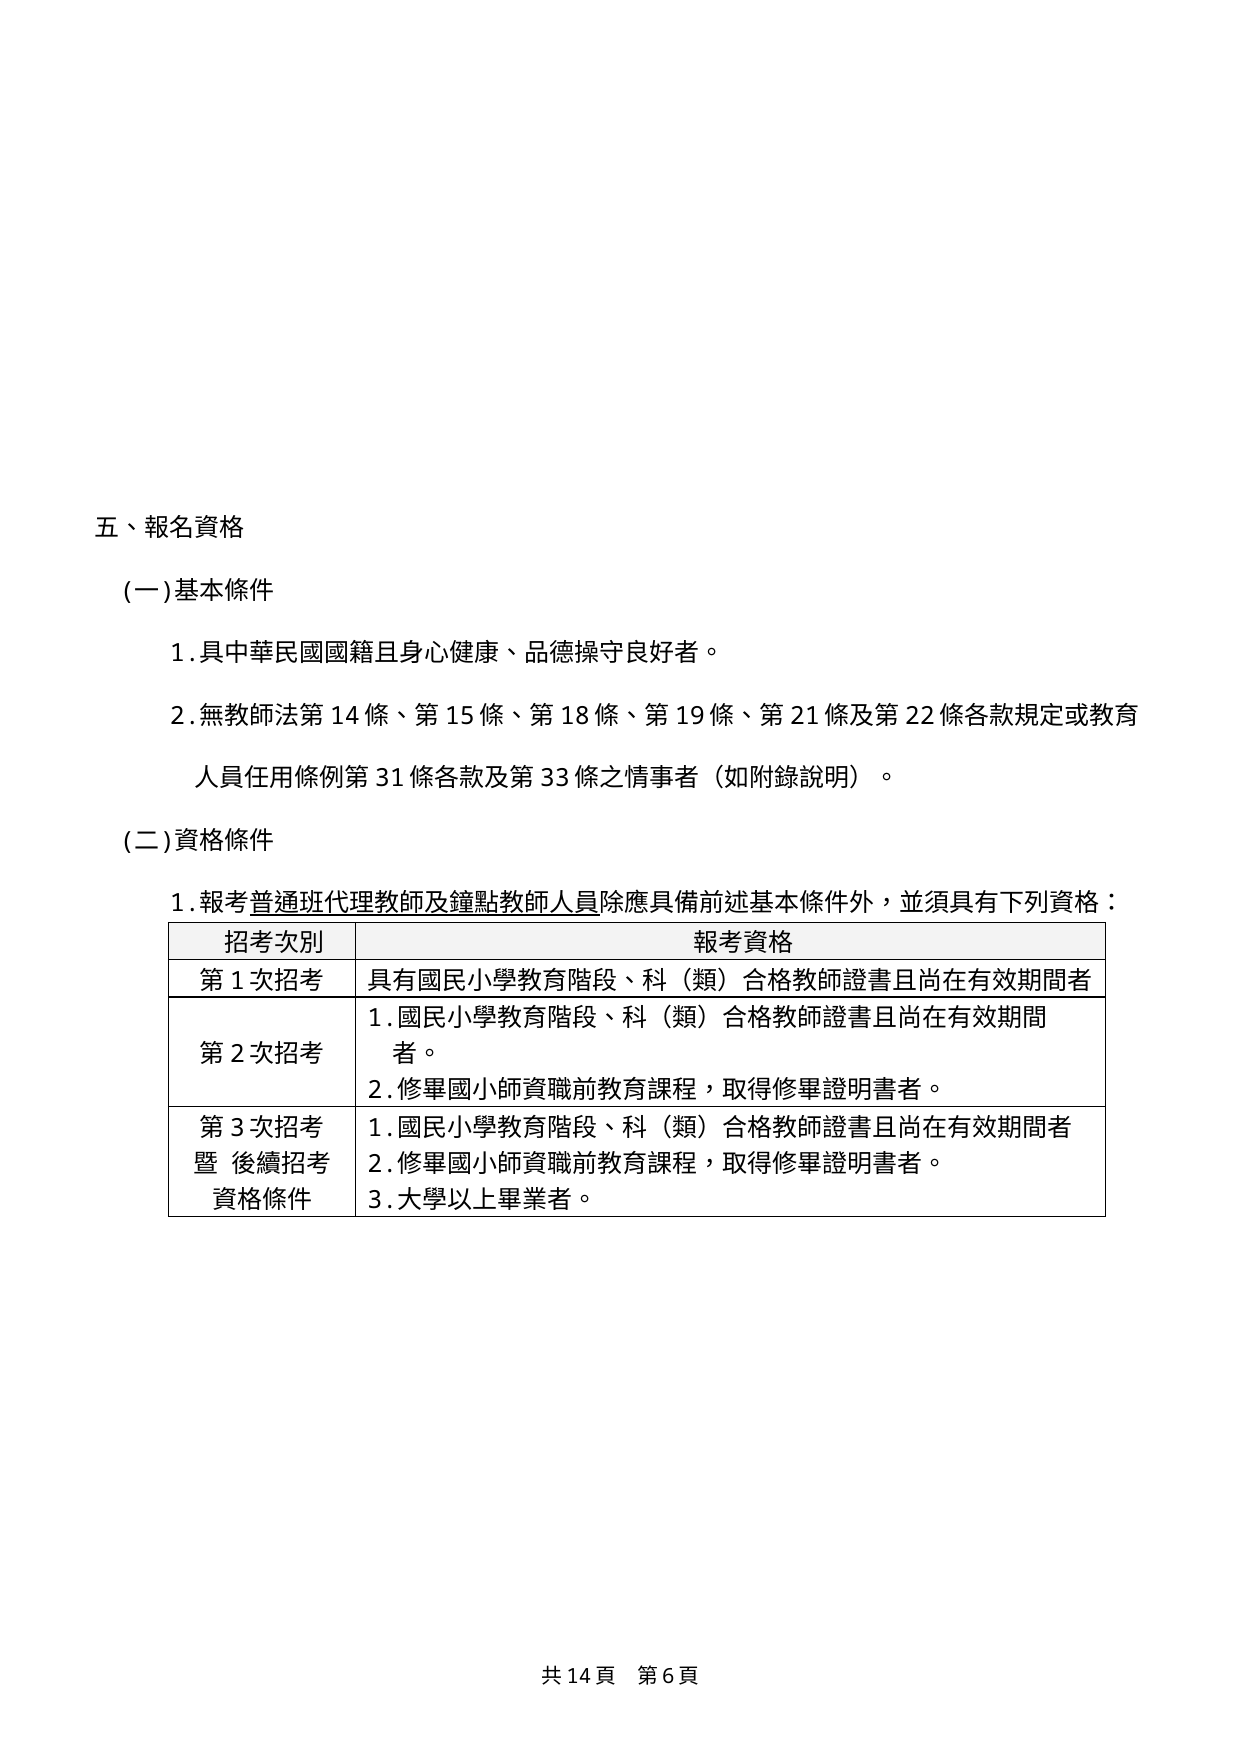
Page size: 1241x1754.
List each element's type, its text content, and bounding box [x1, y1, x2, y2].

table_header 報考資格 [356, 923, 1105, 959]
text 1.報考普通班代理教師及鐘點教師人員除應具備前述基本條件外，並須具有下列資格： [169, 859, 1146, 922]
text 1.具中華民國國籍且身心健康、品德操守良好者。 [169, 609, 1146, 672]
table_header 招考次別 [169, 923, 355, 959]
text (一)基本條件 [119, 547, 1146, 609]
table_cell 第2次招考 [169, 998, 355, 1106]
text (二)資格條件 [119, 797, 1146, 859]
table_cell 具有國民小學教育階段、科（類）合格教師證書且尚在有效期間者 [356, 960, 1105, 996]
text 五、報名資格 [94, 484, 1146, 547]
table_cell 1.國民小學教育階段、科（類）合格教師證書且尚在有效期間者 2.修畢國小師資職前教育課程，取得修畢證明書者。 3.大學以上畢業者。 [356, 1107, 1105, 1216]
table_cell 第3次招考 暨 後續招考 資格條件 [169, 1107, 355, 1216]
text 2.無教師法第14條、第15條、第18條、第19條、第21條及第22條各款規定或教育人員任用條例第31條各款及第33條之情事者（如附錄說明）。 [169, 672, 1146, 797]
table_cell 1.國民小學教育階段、科（類）合格教師證書且尚在有效期間者。 2.修畢國小師資職前教育課程，取得修畢證明書者。 [356, 998, 1105, 1106]
table_cell 第1次招考 [169, 960, 355, 996]
